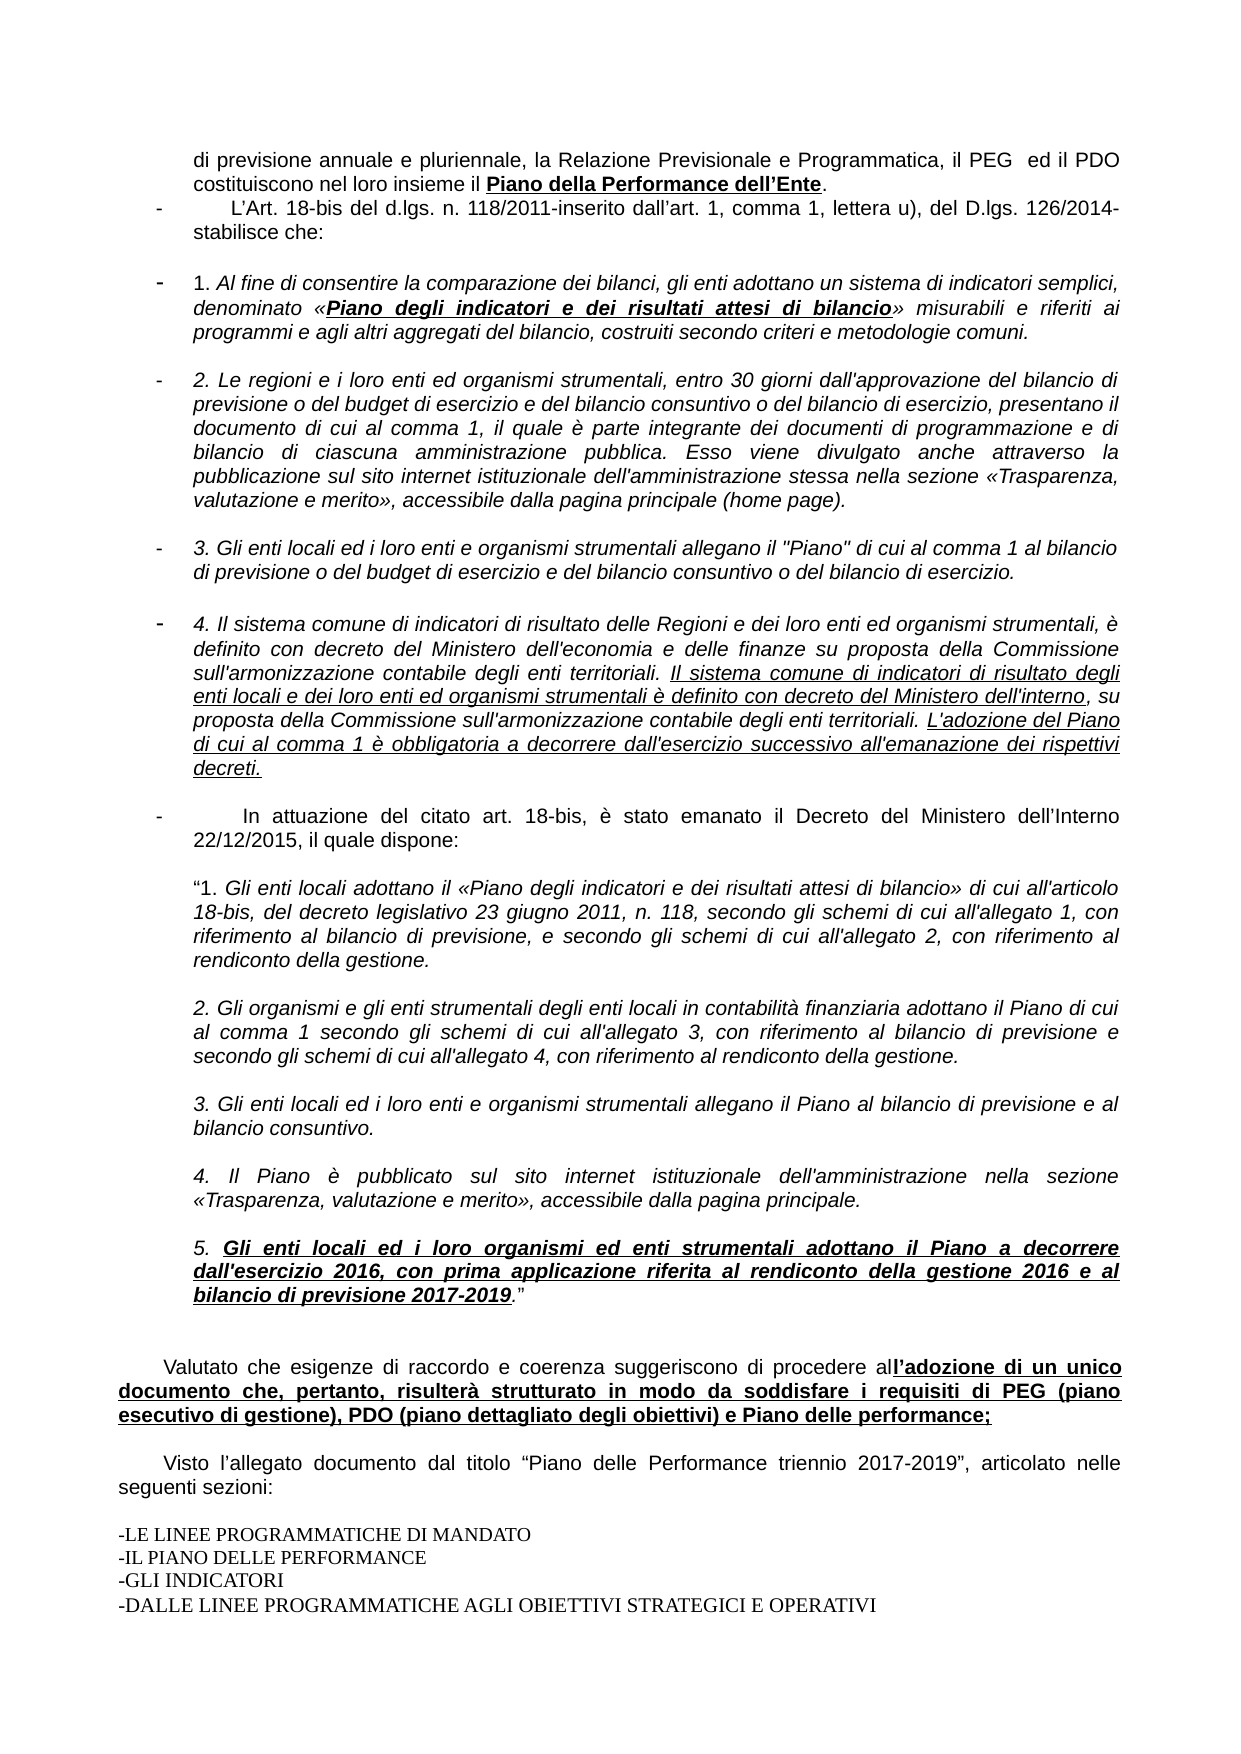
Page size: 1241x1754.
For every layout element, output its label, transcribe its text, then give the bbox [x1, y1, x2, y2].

list In attuazione del citato art. 18-bis, è stato emanato il Decreto del Ministero dell’Interno 22/12/2015, il quale dispone: [156, 804, 1122, 852]
list 2. Le regioni e i loro enti ed organismi strumentali, entro 30 giorni dall'approvazione del bilancio di previsione o del budget di esercizio e del bilancio consuntivo o del bilancio di esercizio, presentano il documento di cui al comma 1, il quale è parte integrante dei documenti di programmazione e di bilancio di ciascuna amministrazione pubblica. Esso viene divulgato anche attraverso la pubblicazione sul sito internet istituzionale dell'amministrazione stessa nella sezione «Trasparenza, valutazione e merito», accessibile dalla pagina principale (home page). [156, 368, 1122, 512]
text -IL PIANO DELLE PERFORMANCE [118, 1546, 1122, 1568]
text 3. Gli enti locali ed i loro enti e organismi strumentali allegano il Piano al bilancio di previsione e al bilancio consuntivo. [193, 1092, 1122, 1139]
text -GLI INDICATORI [118, 1568, 1122, 1592]
text “1. Gli enti locali adottano il «Piano degli indicatori e dei risultati attesi di bilancio» di cui all'articolo 18-bis, del decreto legislativo 23 giugno 2011, n. 118, secondo gli schemi di cui all'allegato 1, con riferimento al bilancio di previsione, e secondo gli schemi di cui all'allegato 2, con riferimento al rendiconto della gestione. [193, 876, 1122, 972]
text esecutivo di gestione), PDO (piano dettagliato degli obiettivi) e Piano delle performance; [118, 1401, 1122, 1427]
text Valutato che esigenze di raccordo e coerenza suggeriscono di procedere all’adozione di un unico documento che, pertanto, risulterà strutturato in modo da soddisfare i requisiti di PEG (piano [118, 1355, 1122, 1400]
text -LE LINEE PROGRAMMATICHE DI MANDATO [118, 1523, 1122, 1546]
list 4. Il sistema comune di indicatori di risultato delle Regioni e dei loro enti ed organismi strumentali, è definito con decreto del Ministero dell'economia e delle finanze su proposta della Commissione sull'armonizzazione contabile degli enti territoriali. Il sistema comune di indicatori di risultato degli enti locali e dei loro enti ed organismi strumentali è definito con decreto del Ministero dell'interno, su proposta della Commissione sull'armonizzazione contabile degli enti territoriali. L'adozione del Piano di cui al comma 1 è obbligatoria a decorrere dall'esercizio successivo all'emanazione dei rispettivi decreti. [156, 608, 1122, 780]
list 1. Al fine di consentire la comparazione dei bilanci, gli enti adottano un sistema di indicatori semplici, denominato «Piano degli indicatori e dei risultati attesi di bilancio» misurabili e riferiti ai programmi e agli altri aggregati del bilancio, costruiti secondo criteri e metodologie comuni. [156, 267, 1122, 344]
text -DALLE LINEE PROGRAMMATICHE AGLI OBIETTIVI STRATEGICI E OPERATIVI [118, 1592, 1122, 1617]
list 3. Gli enti locali ed i loro enti e organismi strumentali allegano il "Piano" di cui al comma 1 al bilancio di previsione o del budget di esercizio e del bilancio consuntivo o del bilancio di esercizio. [156, 536, 1122, 584]
list di previsione annuale e pluriennale, la Relazione Previsionale e Programmatica, il PEG ed il PDO costituiscono nel loro insieme il Piano della Performance dell’Ente. [156, 148, 1122, 196]
text 2. Gli organismi e gli enti strumentali degli enti locali in contabilità finanziaria adottano il Piano di cui al comma 1 secondo gli schemi di cui all'allegato 3, con riferimento al bilancio di previsione e secondo gli schemi di cui all'allegato 4, con riferimento al rendiconto della gestione. [193, 996, 1122, 1068]
text 5. Gli enti locali ed i loro organismi ed enti strumentali adottano il Piano a decorrere dall'esercizio 2016, con prima applicazione riferita al rendiconto della gestione 2016 e al bilancio di previsione 2017-2019.” [193, 1235, 1122, 1307]
text Visto l’allegato documento dal titolo “Piano delle Performance triennio 2017-2019”, articolato nelle seguenti sezioni: [118, 1451, 1122, 1499]
text 4. Il Piano è pubblicato sul sito internet istituzionale dell'amministrazione nella sezione «Trasparenza, valutazione e merito», accessibile dalla pagina principale. [193, 1163, 1122, 1211]
list L’Art. 18-bis del d.lgs. n. 118/2011-inserito dall’art. 1, comma 1, lettera u), del D.lgs. 126/2014- stabilisce che: [156, 196, 1122, 243]
